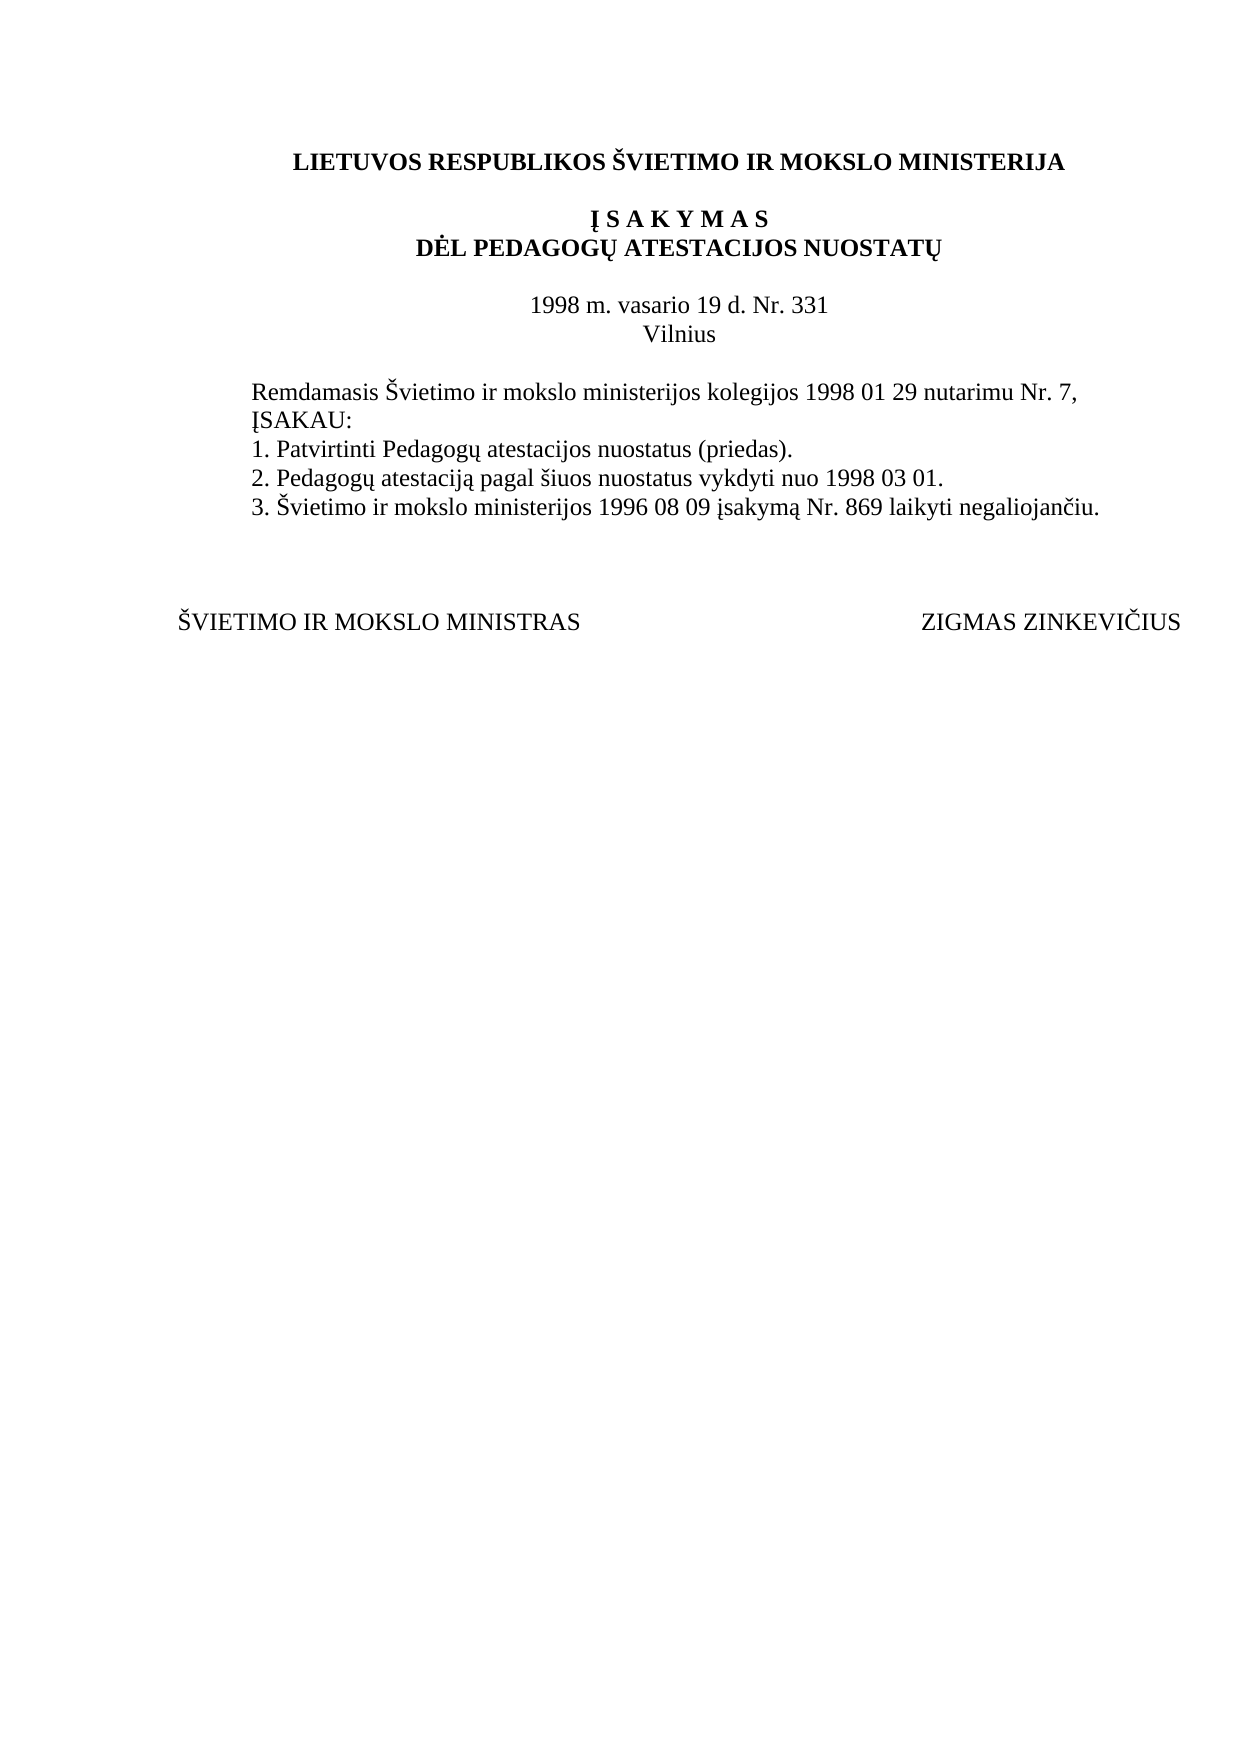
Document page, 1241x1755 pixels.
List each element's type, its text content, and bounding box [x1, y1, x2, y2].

text DĖL PEDAGOGŲ ATESTACIJOS NUOSTATŲ [177, 233, 1181, 262]
text 1. Patvirtinti Pedagogų atestacijos nuostatus (priedas). [177, 434, 1181, 463]
text 2. Pedagogų atestaciją pagal šiuos nuostatus vykdyti nuo 1998 03 01. [177, 463, 1181, 492]
text 1998 m. vasario 19 d. Nr. 331 [177, 291, 1181, 319]
text Remdamasis Švietimo ir mokslo ministerijos kolegijos 1998 01 29 nutarimu Nr. 7, [177, 377, 1181, 406]
text Į S A K Y M A S [177, 204, 1181, 233]
text 3. Švietimo ir mokslo ministerijos 1996 08 09 įsakymą Nr. 869 laikyti negaliojančiu. [177, 492, 1181, 521]
text LIETUVOS RESPUBLIKOS ŠVIETIMO IR MOKSLO MINISTERIJA [177, 147, 1181, 176]
text ĮSAKAU: [177, 406, 1181, 434]
text Vilnius [177, 319, 1181, 348]
text ŠVIETIMO IR MOKSLO MINISTRAS ZIGMAS ZINKEVIČIUS [177, 607, 1181, 636]
